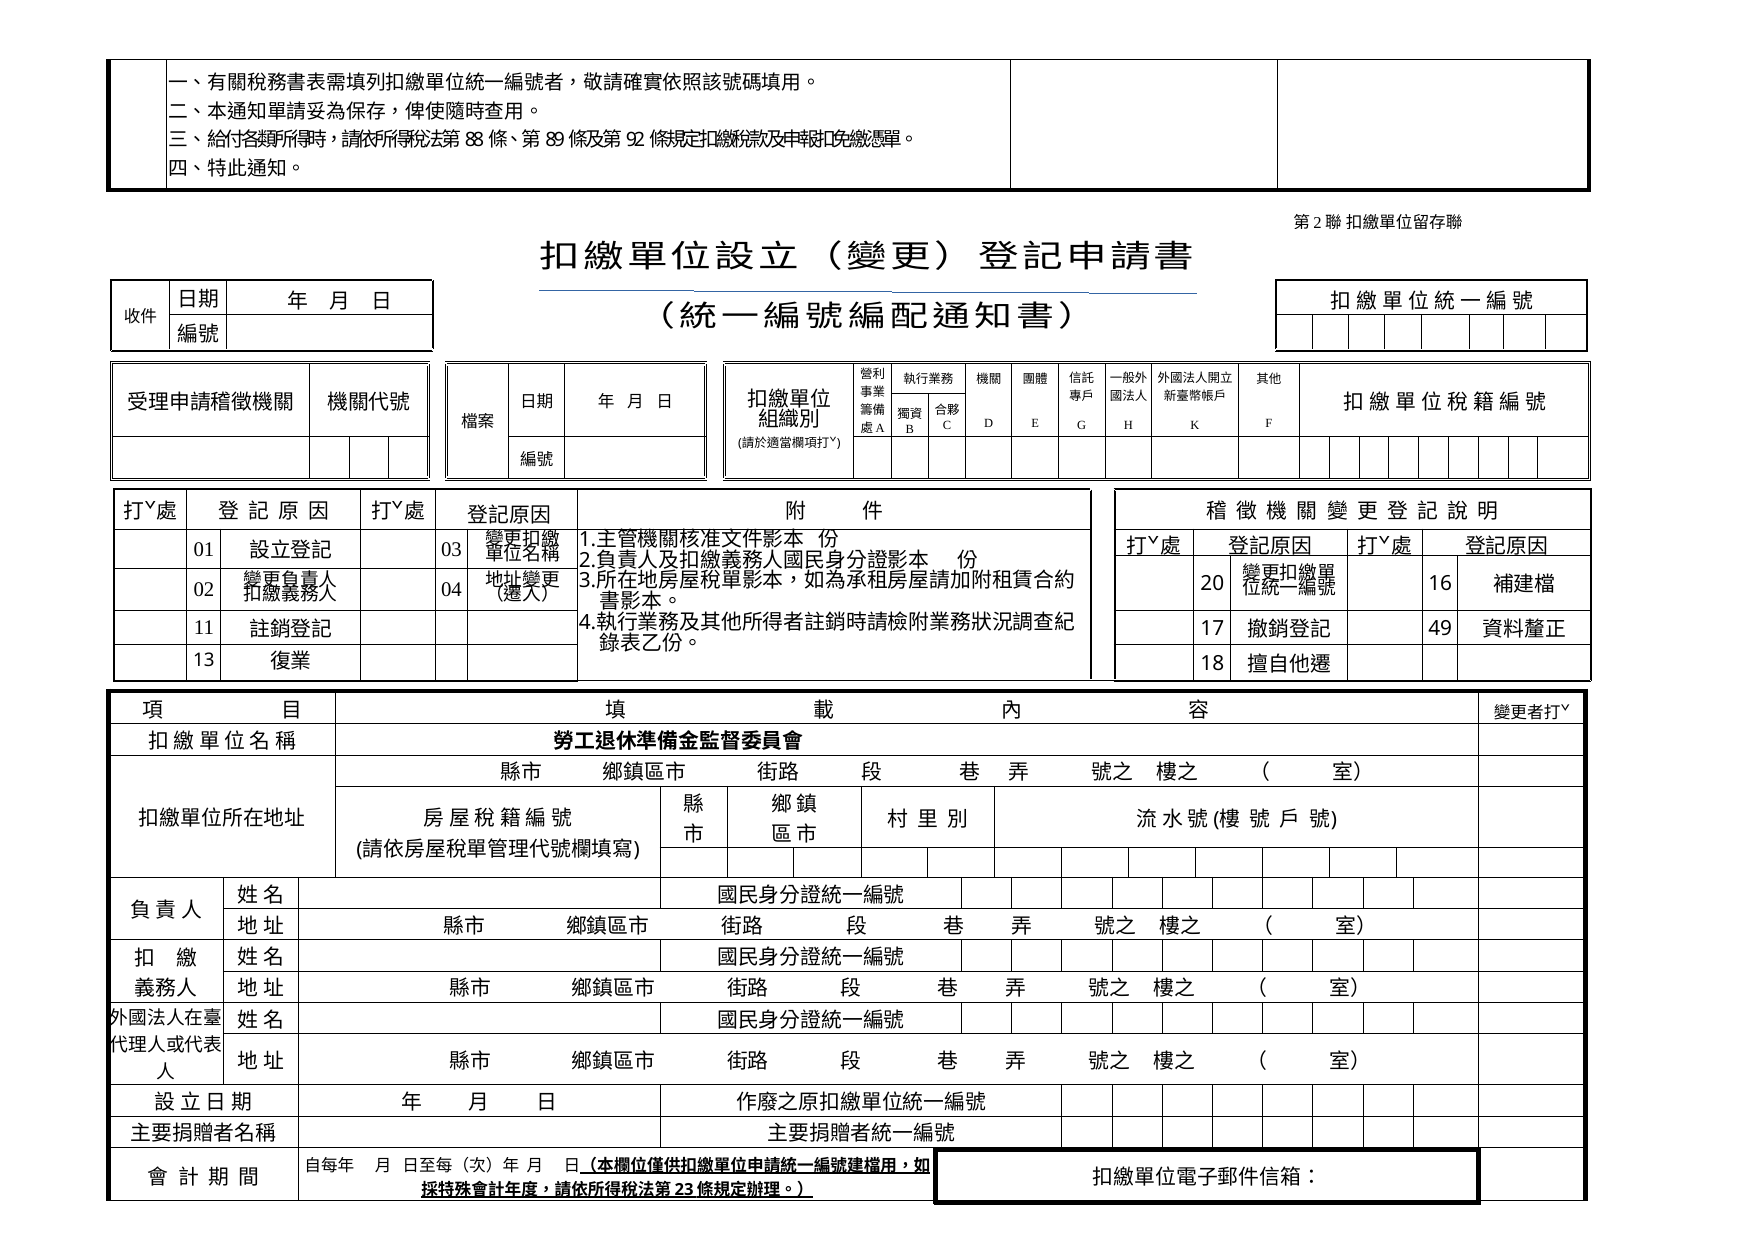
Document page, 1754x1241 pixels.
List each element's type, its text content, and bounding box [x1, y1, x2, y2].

table_cell 勞工退休準備金監督委員會 [336, 724, 1478, 754]
table_cell 打ˇ處 [1116, 530, 1193, 555]
table_cell [111, 60, 166, 188]
table_cell 補建檔 [1458, 556, 1590, 609]
table_cell [1423, 645, 1457, 679]
table_cell [995, 848, 1061, 877]
table_cell 02 [187, 569, 220, 609]
table_cell 設立登記 [221, 530, 360, 568]
table_cell 17 [1194, 611, 1230, 644]
table_cell 01 [187, 530, 220, 568]
table_header [428, 361, 447, 478]
table_cell [1012, 940, 1061, 971]
table_cell [794, 848, 861, 877]
table_cell 流 水 號 (樓 號 戶 號) [995, 787, 1478, 847]
table_header 年 月 日 [227, 281, 432, 314]
table_cell 扣 繳 義務人 [111, 940, 223, 1002]
table_cell [1116, 556, 1193, 609]
table_cell [1113, 1117, 1162, 1147]
table_cell [1062, 848, 1128, 877]
table_cell [1163, 940, 1212, 971]
table_cell [928, 848, 994, 877]
table_cell 房 屋 稅 籍 編 號 (請依房屋稅單管理代號欄填寫) [336, 787, 660, 877]
table_cell 資料釐正 [1458, 611, 1590, 644]
table_cell [1389, 437, 1418, 478]
table_cell 16 [1423, 556, 1457, 609]
table_cell [1113, 940, 1162, 971]
table_cell 擅自他遷 [1231, 645, 1347, 679]
table_cell [929, 437, 965, 478]
table_cell [1419, 437, 1448, 478]
table_cell 04 [436, 569, 467, 609]
table_cell 49 [1423, 611, 1457, 644]
table_cell [436, 611, 467, 644]
table_header [434, 280, 1275, 349]
table_header 團體 E [1012, 364, 1058, 436]
table_cell 國民身分證統一編號 [661, 1003, 961, 1033]
table_cell [1196, 848, 1262, 877]
table_cell [1364, 1003, 1413, 1033]
table_cell [1422, 315, 1469, 349]
table_cell 村 里 別 [862, 787, 994, 847]
table_cell [1538, 437, 1588, 478]
table_header 扣 繳 單 位 統 一 編 號 [1277, 281, 1586, 314]
table_cell [1349, 315, 1384, 349]
table_cell [1546, 315, 1586, 349]
table_cell [468, 611, 577, 644]
table_cell [361, 569, 435, 609]
table_cell 變更扣繳單 位統一編號 [1231, 556, 1347, 609]
table_cell [1397, 848, 1478, 877]
table_cell [1059, 437, 1105, 478]
table_cell [1213, 1003, 1262, 1033]
table_cell 負 責 人 [111, 878, 223, 939]
table_cell [299, 1003, 660, 1033]
table_cell [1213, 1117, 1262, 1147]
table_cell [1276, 315, 1312, 349]
table_cell [1113, 1003, 1162, 1033]
table_cell [1348, 645, 1422, 679]
table_cell [1263, 1085, 1312, 1116]
table_cell [1263, 848, 1329, 877]
table_cell [854, 437, 891, 478]
table_cell [389, 437, 428, 478]
table_cell [1348, 611, 1422, 644]
table_cell 姓 名 [224, 1003, 298, 1033]
table_header 變更者打ˇ [1479, 693, 1583, 723]
table_cell [1213, 878, 1262, 908]
table_cell 縣 市 [661, 787, 727, 847]
table_cell 扣繳單位電子郵件信箱： [938, 1152, 1476, 1200]
table_cell [350, 437, 388, 478]
table_cell [1012, 1003, 1061, 1033]
table_cell 設 立 日 期 [111, 1085, 298, 1116]
table_cell [1330, 848, 1396, 877]
table_cell 變更扣繳 單位名稱 [468, 530, 577, 568]
table_header 打ˇ處 [115, 490, 186, 528]
table_cell 姓 名 [224, 940, 298, 971]
table_cell 編號 [509, 437, 564, 478]
table_cell [1479, 1117, 1583, 1147]
table_cell 變更負責人 扣繳義務人 [221, 569, 360, 609]
table_header 年 月 日 [565, 362, 706, 436]
table_header 登 記 原 因 [187, 490, 360, 528]
table_cell [115, 611, 186, 644]
table_cell [115, 530, 186, 568]
table_cell [1348, 556, 1422, 609]
table_header 信託 專戶 G [1059, 364, 1105, 436]
table_cell [1479, 1085, 1583, 1116]
table_cell [468, 645, 577, 679]
table_cell 扣 繳 單 位 名 稱 [111, 724, 335, 754]
table_header 受理申請稽徵機關 [113, 364, 309, 436]
table_cell [227, 315, 432, 349]
table_cell [1011, 60, 1277, 188]
table_cell [1414, 1117, 1478, 1147]
table_cell [892, 437, 928, 478]
table_cell [1263, 1117, 1312, 1147]
table_cell [310, 437, 349, 478]
table_cell 18 [1194, 645, 1230, 679]
table_cell 撤銷登記 [1231, 611, 1347, 644]
text 第2聯 扣繳單位留存聯 [1293, 209, 1462, 229]
table_cell 扣繳單位所在地址 [111, 756, 335, 877]
table_cell 主要捐贈者統一編號 [661, 1117, 1061, 1147]
table_cell [1012, 437, 1058, 478]
text 扣繳單位設立（變更）登記申請書 [539, 231, 1195, 276]
table_cell 合夥 C [929, 394, 965, 436]
table_cell [1313, 1117, 1363, 1147]
table_cell 年 月 日 [299, 1085, 660, 1116]
table_cell 1.主管機關核准文件影本 份 2.負責人及扣繳義務人國民身分證影本 份 3.所在地房屋稅單影本，如為承租房屋請加附租賃合約書影本。 4.執行業務及其他所得者註銷時請檢附業務狀況調查紀錄表乙份。 [578, 530, 1090, 679]
table_cell [1062, 1003, 1112, 1033]
table_cell 縣市 鄉鎮區市 街路 段 巷 弄 號之 樓之 （ 室） [336, 756, 1478, 786]
table_cell [1479, 848, 1583, 877]
table_cell 外國法人在臺代理人或代表人 [111, 1003, 223, 1084]
table_cell 自每年 月 日至每（次）年 月 日（本欄位僅供扣繳單位申請統一編號建檔用，如採特殊會計年度，請依所得稅法第23條規定辦理。） [299, 1148, 933, 1200]
table_cell [1479, 940, 1583, 971]
table_cell [1479, 437, 1508, 478]
table_cell [1414, 940, 1478, 971]
table_header 一般外國法人 H [1106, 364, 1151, 436]
table_header 附 件 [578, 489, 1091, 528]
table_cell [299, 878, 660, 908]
table_cell [1062, 940, 1112, 971]
table_cell 會 計 期 間 [111, 1148, 298, 1200]
text （統一編號編配通知書） [539, 292, 1195, 335]
table_cell [1113, 1085, 1162, 1116]
table_cell [1479, 1003, 1583, 1033]
table_cell [361, 530, 435, 568]
table_cell [1479, 756, 1583, 786]
table_cell [1360, 437, 1388, 478]
table_cell [1313, 1003, 1363, 1033]
table_cell 主要捐贈者名稱 [111, 1117, 298, 1147]
table_cell [1504, 315, 1545, 349]
table_cell [113, 437, 309, 478]
table_cell [962, 940, 1011, 971]
table_cell 地 址 [224, 909, 298, 939]
table_header 營利事業 籌備處A [854, 364, 891, 436]
table_cell [962, 1003, 1011, 1033]
table_cell 編號 [170, 315, 226, 349]
table_cell [1479, 878, 1583, 908]
table_header 填 載 內 容 [336, 693, 1478, 723]
table_cell 03 [436, 530, 467, 568]
table_cell 復業 [221, 645, 360, 679]
table_header 扣繳單位 組織別 (請於適當欄項打ˇ) [724, 364, 853, 478]
table_cell 國民身分證統一編號 [661, 878, 961, 908]
table_header 外國法人開立新臺幣帳戶 K [1152, 364, 1238, 436]
table_cell [1385, 315, 1421, 349]
table_header 機關 D [966, 364, 1011, 436]
table_cell [1213, 1085, 1262, 1116]
table_cell [436, 645, 467, 679]
table_cell [1364, 940, 1413, 971]
table_cell [1414, 1085, 1478, 1116]
table_cell [962, 878, 1011, 908]
table_cell 20 [1194, 556, 1230, 609]
table_header [706, 361, 724, 478]
table_cell [1414, 878, 1478, 908]
table_header 扣 繳 單 位 稅 籍 編 號 [1300, 364, 1588, 436]
table_header 收件 [112, 281, 169, 349]
table_cell [1313, 315, 1348, 349]
table_cell [1481, 1148, 1583, 1200]
table_cell [1129, 848, 1195, 877]
table_cell 地址變更 （遷入） [468, 569, 577, 609]
table_cell [1364, 1117, 1413, 1147]
table_cell [1479, 724, 1583, 754]
table_cell [565, 437, 706, 478]
table_cell [1470, 315, 1503, 349]
table_cell [1263, 1003, 1312, 1033]
table_header 其他 F [1239, 364, 1299, 436]
table_cell [361, 611, 435, 644]
table_cell [1263, 940, 1312, 971]
table_cell 註銷登記 [221, 611, 360, 644]
table_header 機關代號 [310, 364, 428, 436]
table_cell [1163, 1003, 1212, 1033]
table_cell [1479, 972, 1583, 1002]
table_cell 作廢之原扣繳單位統一編號 [661, 1085, 1061, 1116]
table_cell [1313, 1085, 1363, 1116]
table_cell [1239, 437, 1299, 478]
table_cell [1479, 787, 1583, 847]
table_cell [1163, 878, 1212, 908]
table_cell 13 [187, 645, 220, 679]
table_header 日期 [170, 281, 226, 314]
table_cell [1213, 940, 1262, 971]
table_cell [1062, 1085, 1112, 1116]
table_cell 一、有關稅務書表需填列扣繳單位統一編號者，敬請確實依照該號碼填用。 二、本通知單請妥為保存，俾使隨時查用。 三、給付各類所得時，請依所得稅法第88條、第89條及第92條規定扣繳稅款及申報扣免繳憑單。 四、特此通知。 [167, 60, 1010, 188]
table_cell 地 址 [224, 1034, 298, 1084]
table_header 項 目 [111, 693, 335, 723]
table_cell 縣市 鄉鎮區市 街路 段 巷 弄 號之 樓之 （ 室） [299, 1034, 1478, 1084]
table_cell [1263, 878, 1312, 908]
table_cell 11 [187, 611, 220, 644]
table_cell [1278, 60, 1587, 188]
table_cell [1479, 1034, 1583, 1084]
table_cell [1509, 437, 1537, 478]
table_cell [1152, 437, 1238, 478]
table_cell 縣市 鄉鎮區市 街路 段 巷 弄 號之 樓之 （ 室） [299, 972, 1478, 1002]
table_cell [1458, 645, 1590, 679]
table_cell [1449, 437, 1478, 478]
table_cell [1479, 909, 1583, 939]
table_cell 獨資 B [892, 394, 928, 436]
table_header 稽 徵 機 關 變 更 登 記 說 明 [1116, 490, 1590, 528]
table_cell [1062, 878, 1112, 908]
table_cell [1163, 1085, 1212, 1116]
table_cell [299, 940, 660, 971]
table_cell 打ˇ處 [1348, 530, 1422, 555]
table_cell [1364, 878, 1413, 908]
table_cell [1300, 437, 1329, 478]
table_cell [1116, 611, 1193, 644]
table_cell [115, 569, 186, 609]
table_header 檔案 [447, 364, 508, 478]
table_cell [661, 848, 727, 877]
table_cell [966, 437, 1011, 478]
table_cell [1116, 645, 1193, 679]
table_cell 登記原因 [1194, 530, 1347, 555]
table_cell [1062, 1117, 1112, 1147]
table_header [1092, 489, 1114, 679]
table_header 執行業務 [892, 364, 965, 393]
table_cell [1012, 878, 1061, 908]
table_cell [728, 848, 793, 877]
table_cell 姓 名 [224, 878, 298, 908]
table_cell 國民身分證統一編號 [661, 940, 961, 971]
table_cell [1163, 1117, 1212, 1147]
table_header 日期 [509, 364, 564, 436]
table_cell 鄉 鎮 區 市 [728, 787, 861, 847]
table_cell [862, 848, 927, 877]
table_cell [1313, 878, 1363, 908]
table_cell [1113, 878, 1162, 908]
table_cell 地 址 [224, 972, 298, 1002]
table_cell [115, 645, 186, 679]
table_header 登記原因 [436, 490, 577, 528]
table_cell [1414, 1003, 1478, 1033]
table_cell [1364, 1085, 1413, 1116]
table_cell [1313, 940, 1363, 971]
table_cell 縣市 鄉鎮區市 街路 段 巷 弄 號之 樓之 （ 室） [299, 909, 1478, 939]
table_cell [1106, 437, 1151, 478]
table_header 打ˇ處 [361, 490, 435, 528]
table_cell [361, 645, 435, 679]
table_cell [299, 1117, 660, 1147]
table_cell 登記原因 [1423, 530, 1590, 555]
table_cell [1330, 437, 1359, 478]
